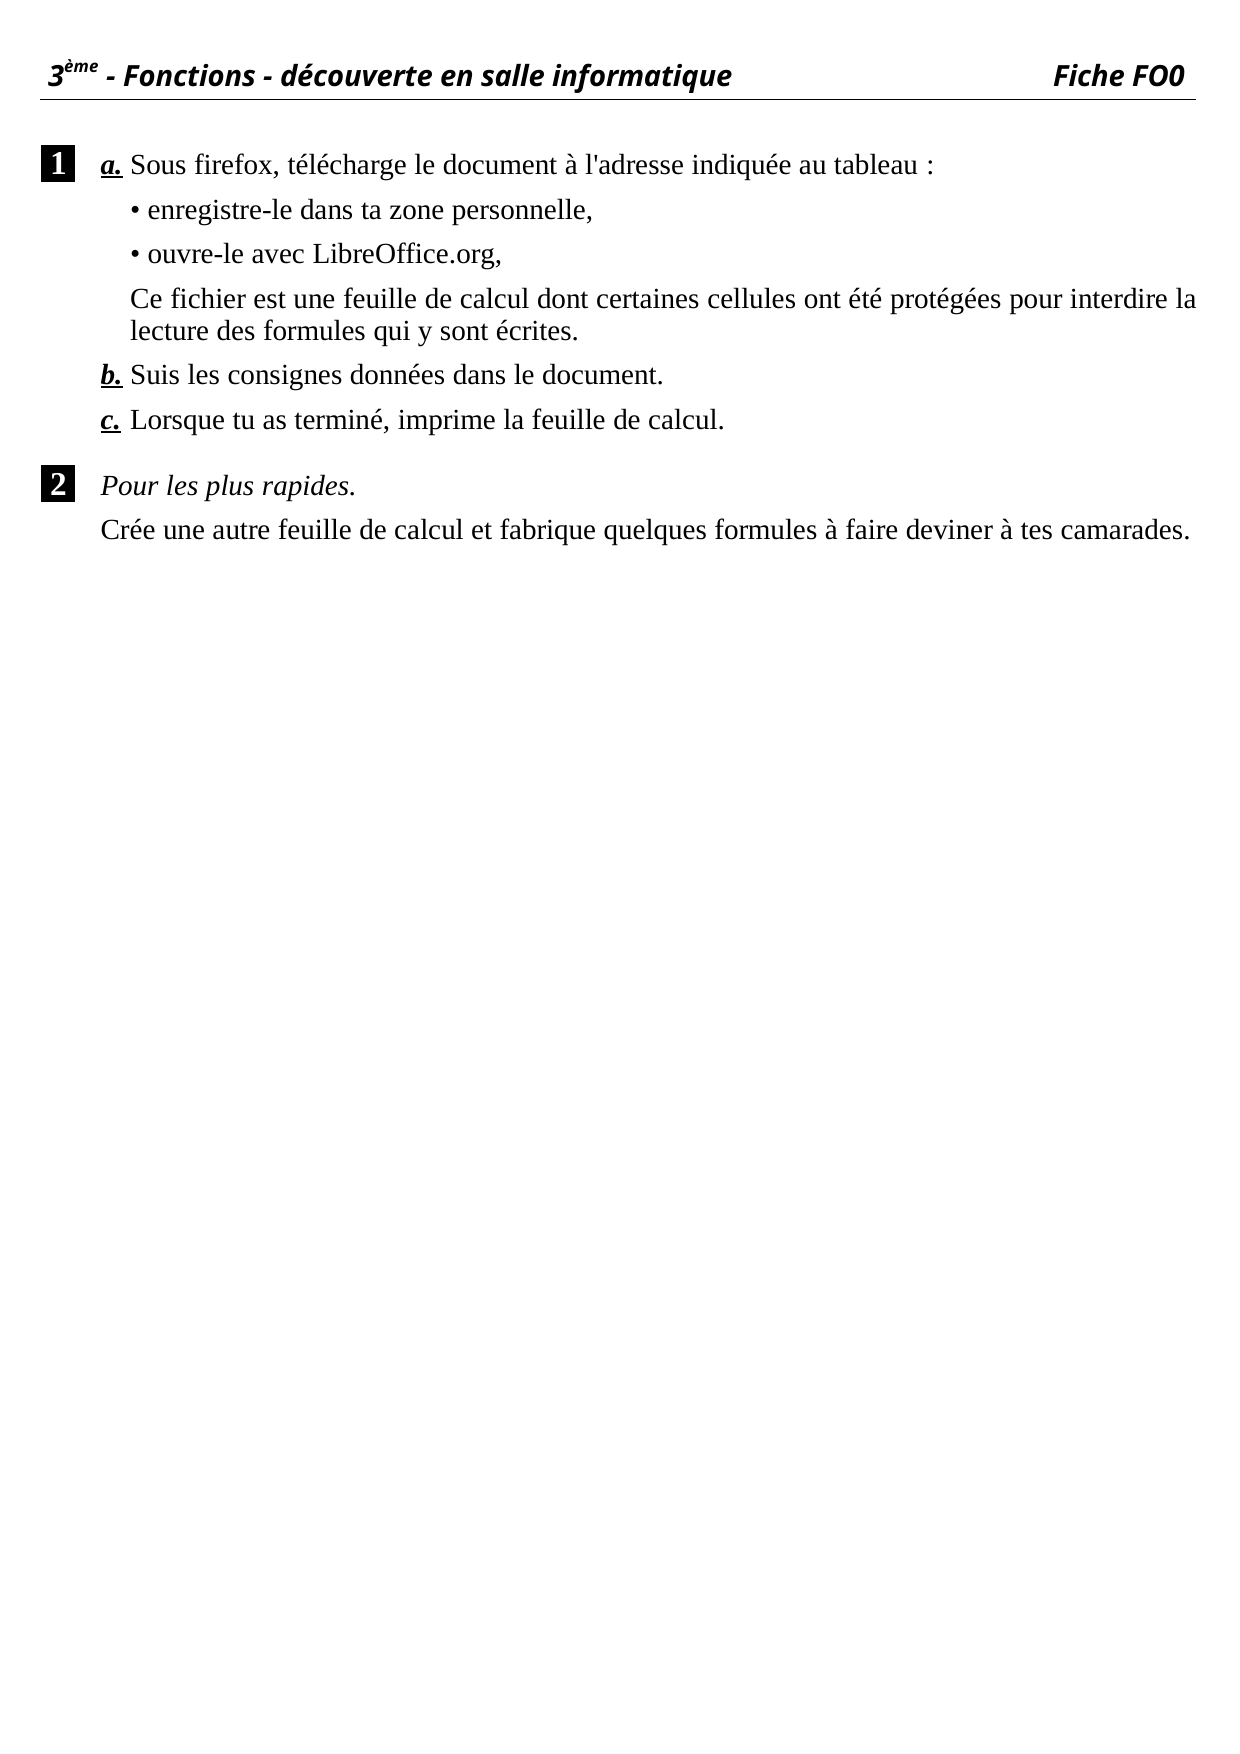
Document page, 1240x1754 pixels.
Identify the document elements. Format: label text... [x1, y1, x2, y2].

text b. Suis les consignes données dans le document. [100, 359, 1198, 391]
text c. Lorsque tu as terminé, imprime la feuille de calcul. [100, 403, 1198, 436]
text 2 Pour les plus rapides. [41, 465, 1198, 502]
text Crée une autre feuille de calcul et fabrique quelques formules à faire deviner à tes camarades. [100, 514, 1198, 546]
text Ce fichier est une feuille de calcul dont certaines cellules ont été protégées pour interdire la lecture des formules qui y sont écrites. [100, 282, 1198, 347]
text • enregistre-le dans ta zone personnelle, [100, 193, 1198, 226]
text 1 a. Sous firefox, télécharge le document à l'adresse indiquée au tableau : [41, 145, 1198, 182]
text • ouvre-le avec LibreOffice.org, [100, 238, 1198, 270]
